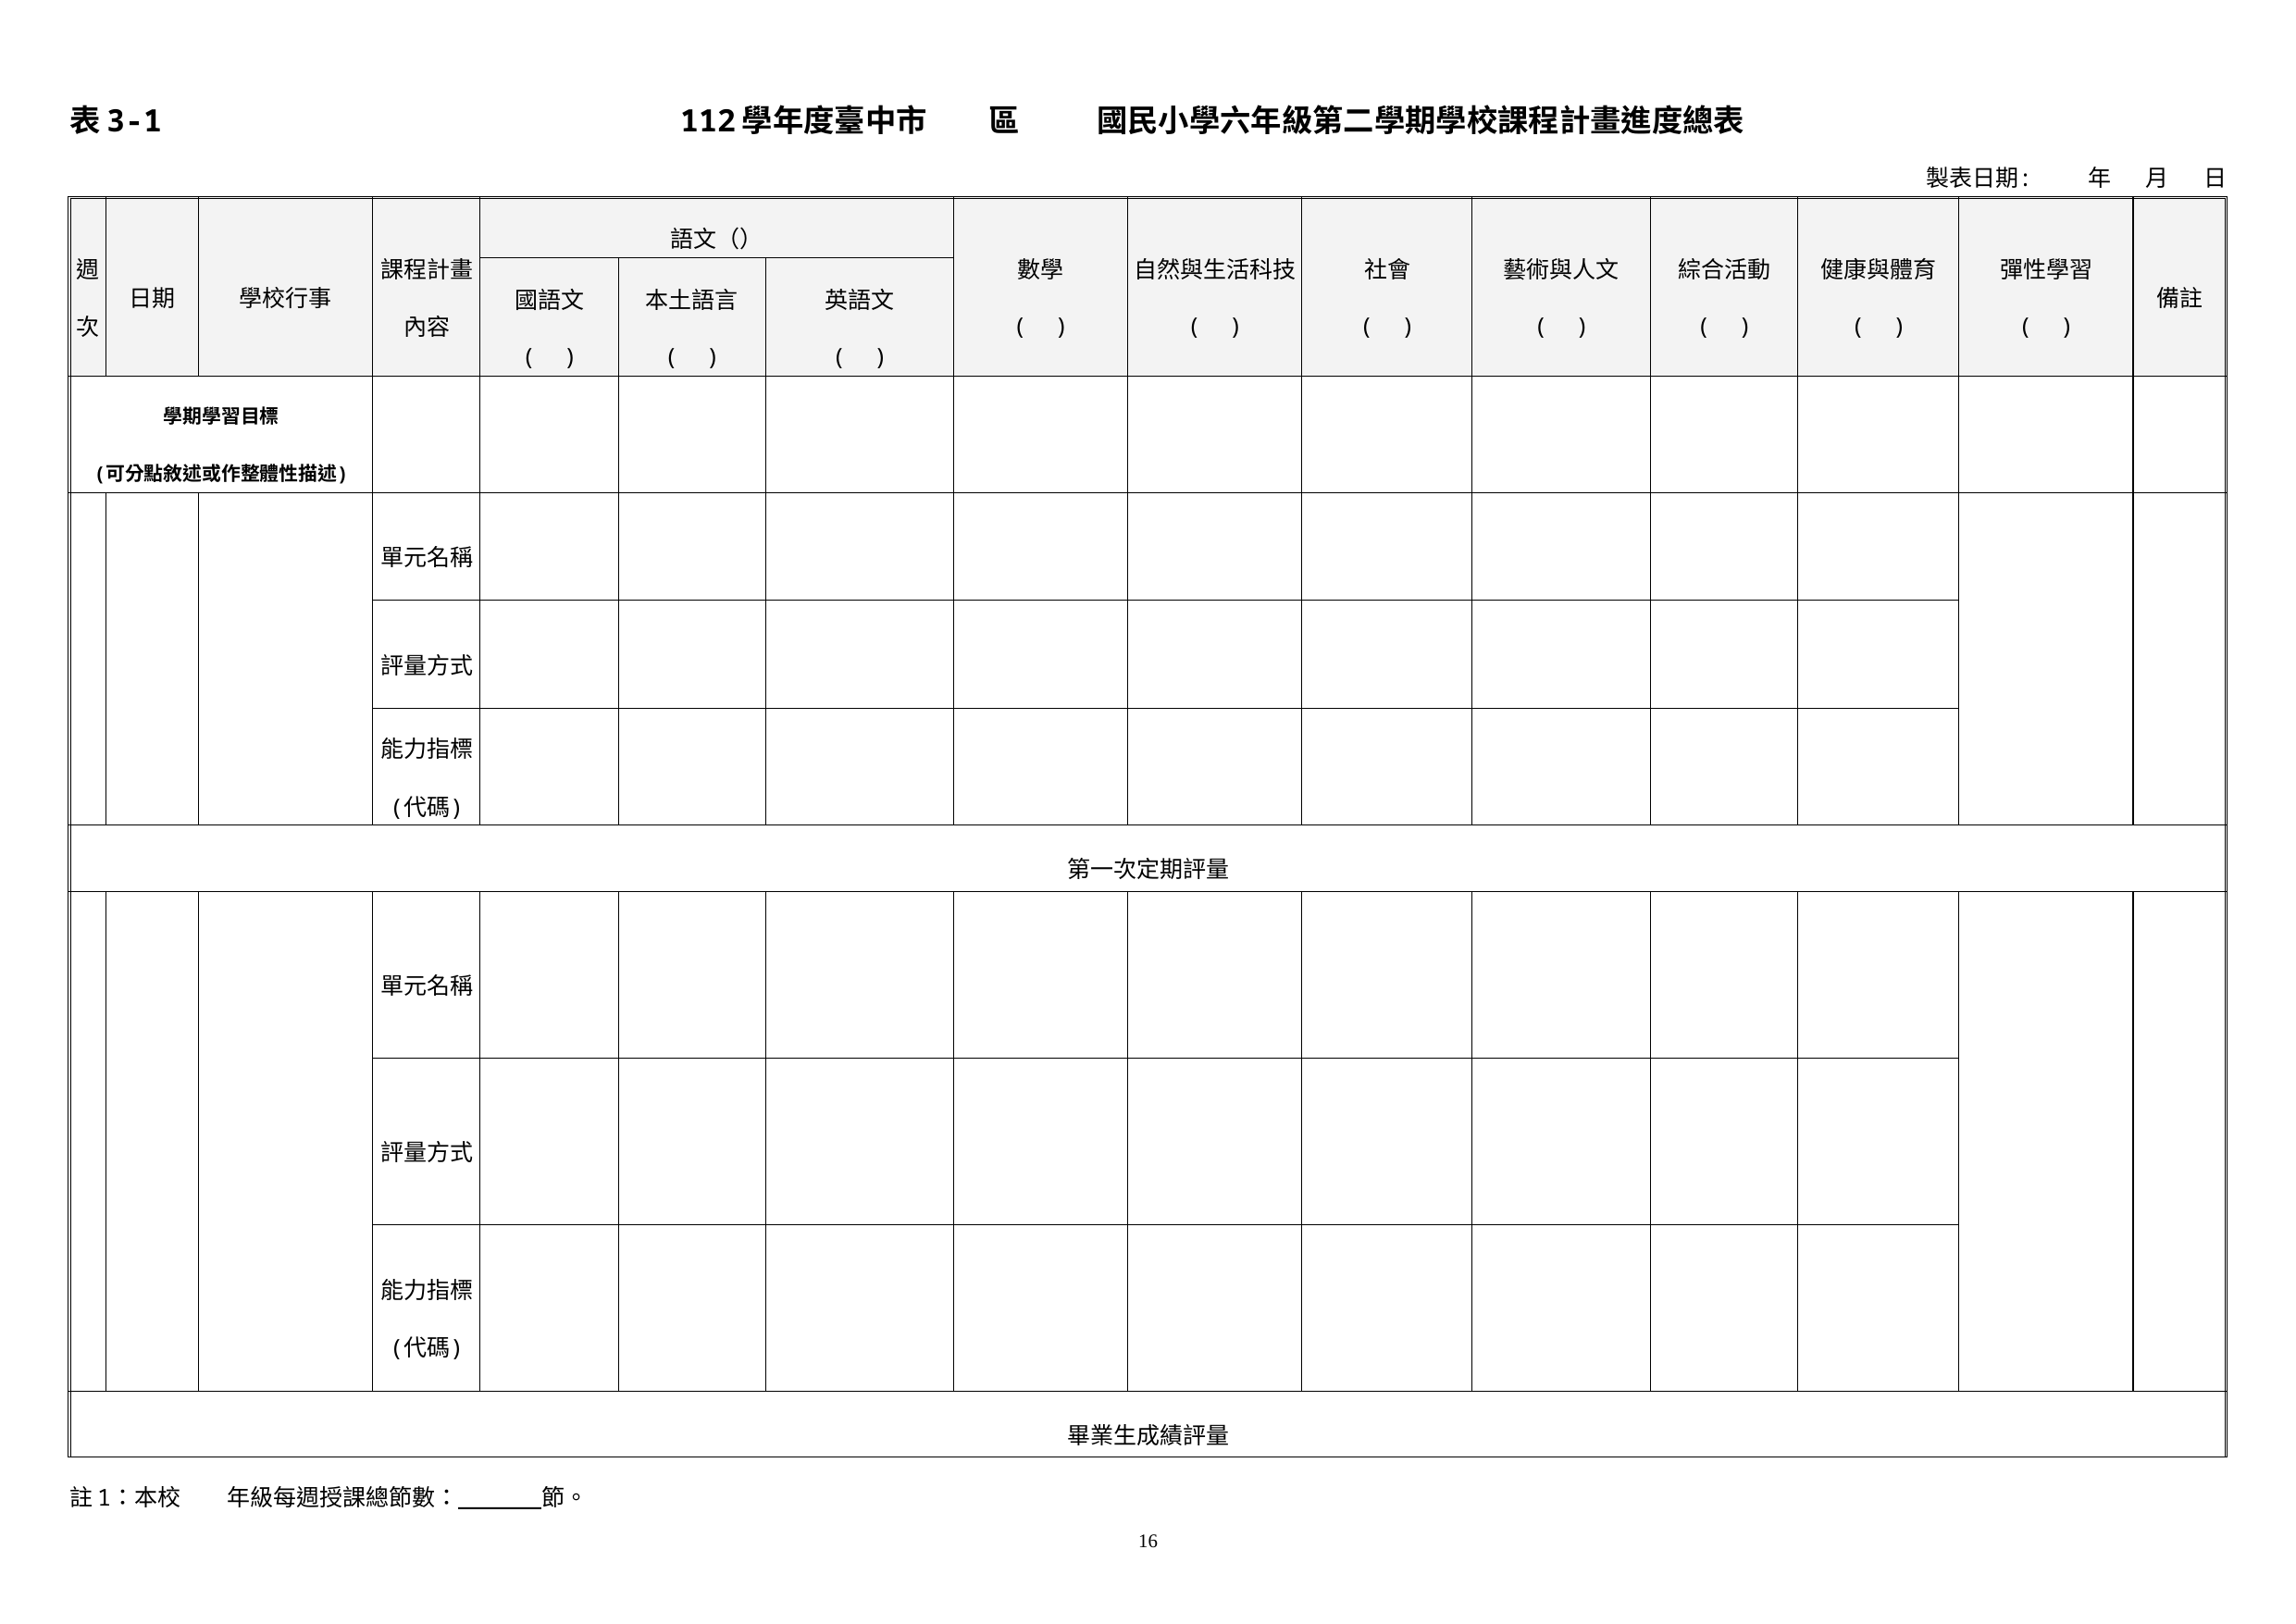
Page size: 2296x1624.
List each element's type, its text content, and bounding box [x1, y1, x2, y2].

table_cell [954, 601, 1127, 708]
table_cell [619, 709, 765, 824]
table_cell [480, 601, 618, 708]
table_cell [1302, 377, 1471, 492]
table_cell [71, 892, 105, 1390]
table_cell [373, 377, 479, 492]
table_cell [766, 601, 953, 708]
table_cell 學期學習目標 (可分點敘述或作整體性描述) [71, 377, 372, 492]
table_cell [1651, 377, 1797, 492]
table_cell 評量方式 [373, 1059, 479, 1223]
table_header 數學 ( ) [954, 199, 1127, 376]
table_cell [1472, 1225, 1650, 1390]
table_cell [480, 1059, 618, 1223]
table_cell [1472, 493, 1650, 600]
table_header 自然與生活科技( ) [1128, 199, 1301, 376]
table_cell [1302, 493, 1471, 600]
table_header 健康與體育 ( ) [1798, 199, 1958, 376]
table_cell [2134, 493, 2225, 824]
table_cell [480, 493, 618, 600]
table_header 課程計畫內容 [373, 199, 479, 376]
table_cell 國語文 ( ) [480, 258, 618, 376]
table_cell [1798, 1225, 1958, 1390]
table_cell [619, 892, 765, 1057]
table_cell 單元名稱 [373, 493, 479, 600]
table_cell [1959, 892, 2132, 1390]
table_cell [1302, 892, 1471, 1057]
table_cell 英語文 ( ) [766, 258, 953, 376]
table_cell [619, 1225, 765, 1390]
table_header 週次 [71, 199, 105, 376]
table_cell [1798, 377, 1958, 492]
table_cell [1128, 709, 1301, 824]
table_cell 評量方式 [373, 601, 479, 708]
table_cell [1128, 601, 1301, 708]
table_cell [1798, 601, 1958, 708]
table_cell [1472, 709, 1650, 824]
table_cell [766, 377, 953, 492]
table_header 備註 [2134, 199, 2225, 376]
table_cell [1302, 709, 1471, 824]
table_cell [766, 709, 953, 824]
table_cell [1798, 1059, 1958, 1223]
table_cell [954, 1225, 1127, 1390]
table_cell [1959, 377, 2132, 492]
table_cell [954, 1059, 1127, 1223]
table_cell [954, 493, 1127, 600]
table_header 學校行事 [199, 199, 372, 376]
table_cell [766, 1225, 953, 1390]
table_cell [619, 1059, 765, 1223]
table_cell [480, 892, 618, 1057]
text 註1：本校 年級每週授課總節數：______節。 [69, 1457, 2227, 1516]
table_cell [1959, 493, 2132, 824]
table_cell [1798, 892, 1958, 1057]
table_cell [1472, 1059, 1650, 1223]
table_cell [106, 493, 198, 824]
table_cell [1128, 892, 1301, 1057]
table_cell [1302, 601, 1471, 708]
table_cell [480, 377, 618, 492]
table_cell [1128, 493, 1301, 600]
table_cell 能力指標(代碼) [373, 1225, 479, 1390]
table_cell [2134, 377, 2225, 492]
table_cell [1128, 1059, 1301, 1223]
table_cell [199, 493, 372, 824]
table_cell [619, 377, 765, 492]
table_cell [1651, 1059, 1797, 1223]
table_cell [71, 493, 105, 824]
table_cell [1472, 377, 1650, 492]
table_cell [1651, 1225, 1797, 1390]
table_cell [1651, 709, 1797, 824]
table_cell [1472, 892, 1650, 1057]
table_cell 第一次定期評量 [71, 825, 2225, 891]
table_cell 單元名稱 [373, 892, 479, 1057]
table_cell [1798, 493, 1958, 600]
table_header 彈性學習 ( ) [1959, 199, 2132, 376]
table_cell [766, 1059, 953, 1223]
table_cell [1128, 1225, 1301, 1390]
table_header 藝術與人文 ( ) [1472, 199, 1650, 376]
text 製表日期: 年 月 日 [69, 138, 2227, 196]
table_cell 本土語言 ( ) [619, 258, 765, 376]
table_header 日期 [106, 199, 198, 376]
table_cell [480, 709, 618, 824]
table_cell [1302, 1225, 1471, 1390]
table_cell [954, 709, 1127, 824]
table_cell [1651, 601, 1797, 708]
table_cell [954, 377, 1127, 492]
table_cell [1128, 377, 1301, 492]
table_header 綜合活動 ( ) [1651, 199, 1797, 376]
table_cell 畢業生成績評量 [71, 1392, 2225, 1457]
text 表3-1 112學年度臺中市 區 國民小學六年級第二學期學校課程計畫進度總表 [69, 81, 2227, 138]
table_cell [1472, 601, 1650, 708]
table_cell [2134, 892, 2225, 1390]
table_cell [766, 493, 953, 600]
table_cell [106, 892, 198, 1390]
table_cell [1651, 892, 1797, 1057]
table_cell [1651, 493, 1797, 600]
table_cell [619, 601, 765, 708]
table_cell [480, 1225, 618, 1390]
table_cell [1798, 709, 1958, 824]
table_cell 能力指標(代碼) [373, 709, 479, 824]
table_header 語文（） [480, 199, 953, 256]
table_cell [1302, 1059, 1471, 1223]
table_cell [766, 892, 953, 1057]
table_cell [619, 493, 765, 600]
table_cell [199, 892, 372, 1390]
table_header 社會 ( ) [1302, 199, 1471, 376]
table_cell [954, 892, 1127, 1057]
